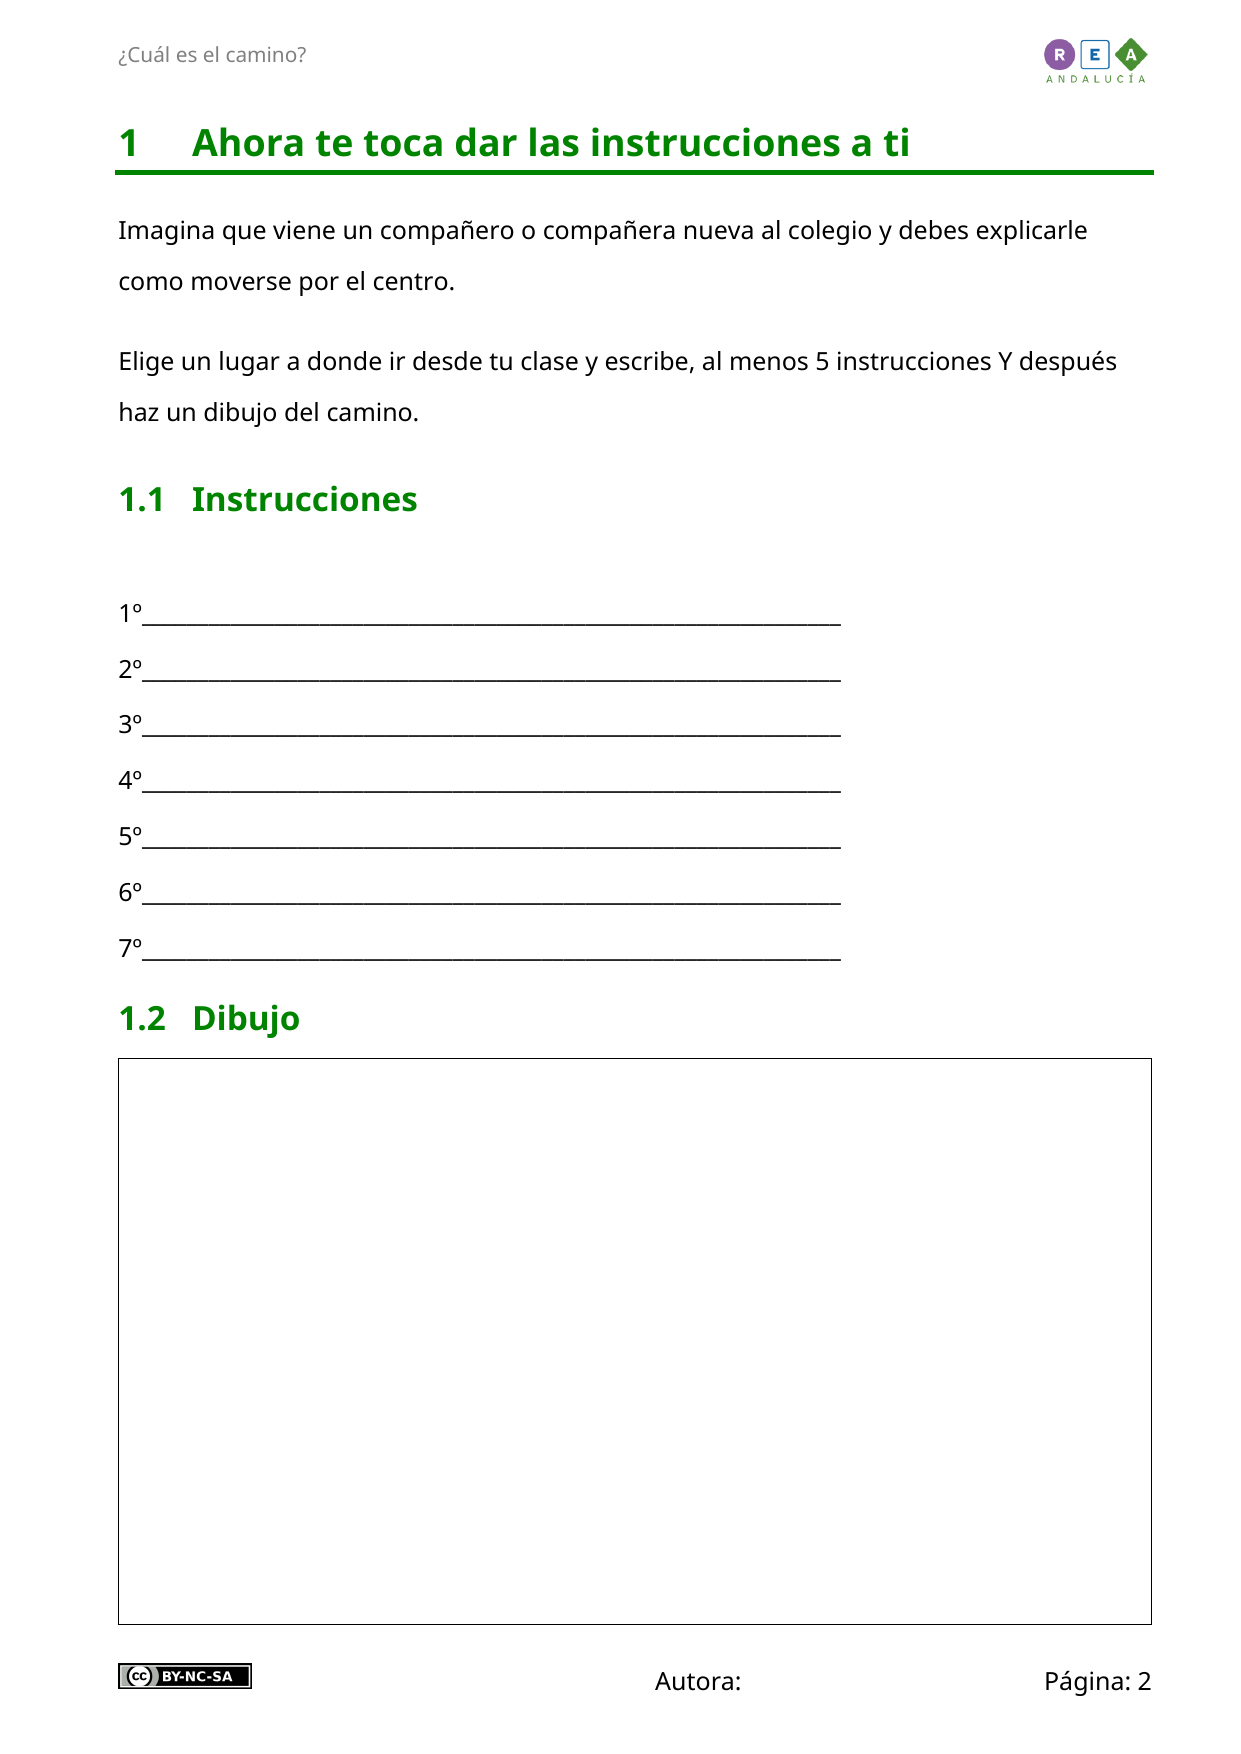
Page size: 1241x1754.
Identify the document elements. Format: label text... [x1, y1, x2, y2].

text 6º_______________________________________________________________ [118, 874, 1152, 909]
subtitle Instrucciones [118, 476, 1152, 521]
text 3º_______________________________________________________________ [118, 707, 1152, 741]
text 7º_______________________________________________________________ [118, 930, 1152, 964]
picture [1039, 33, 1152, 88]
subtitle Dibujo [118, 994, 1152, 1040]
text 4º_______________________________________________________________ [118, 763, 1152, 797]
picture [118, 1663, 536, 1698]
text 2º_______________________________________________________________ [118, 651, 1152, 685]
text Imagina que viene un compañero o compañera nueva al colegio y debes explicarle como moverse por el centro. [118, 212, 1152, 298]
text 1º_______________________________________________________________ [118, 595, 1152, 629]
text 5º_______________________________________________________________ [118, 819, 1152, 853]
text Elige un lugar a donde ir desde tu clase y escribe, al menos 5 instrucciones Y después haz un dibujo del camino. [118, 344, 1152, 429]
table_header [119, 1059, 1151, 1624]
subtitle Ahora te toca dar las instrucciones a ti [115, 113, 1154, 170]
